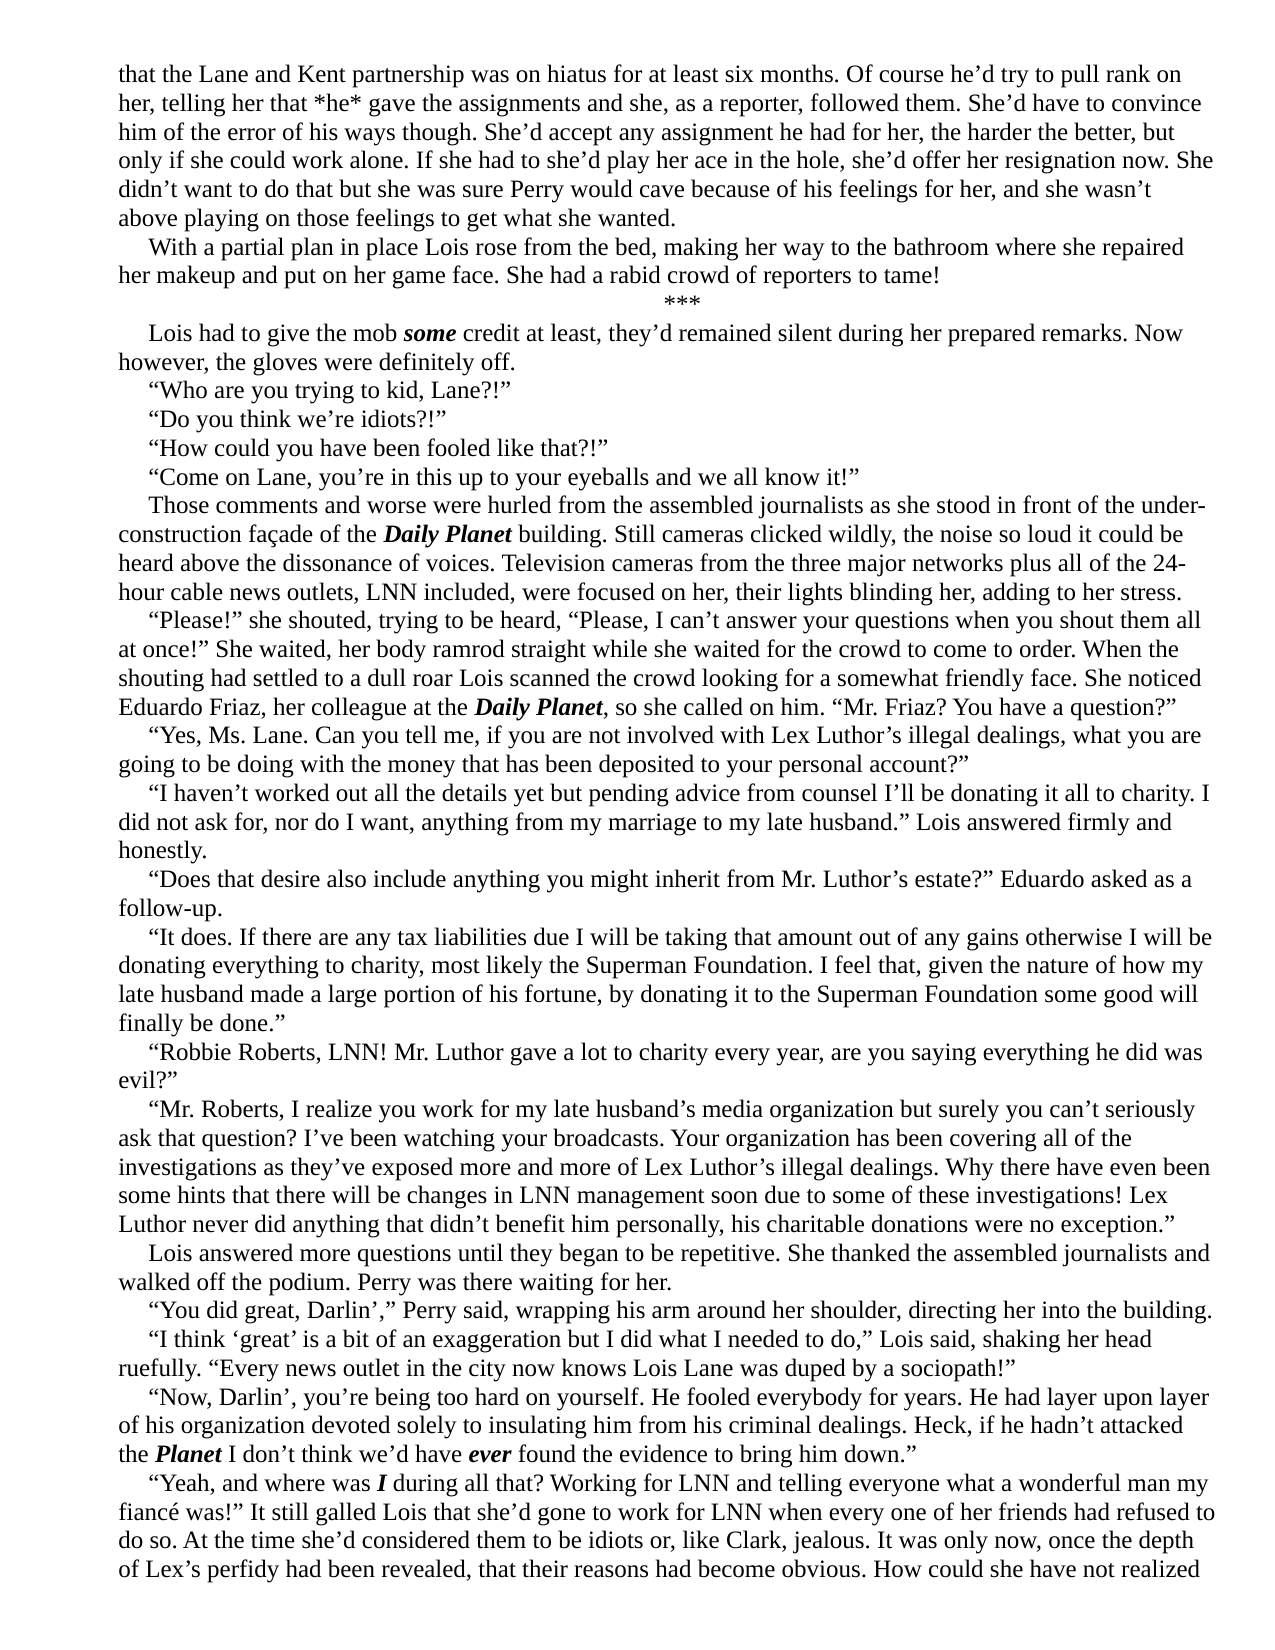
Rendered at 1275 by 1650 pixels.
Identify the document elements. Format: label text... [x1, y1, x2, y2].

text “Does that desire also include anything you might inherit from Mr. Luthor’s estate?” Eduardo asked as a follow-up. [118, 864, 1216, 922]
text “How could you have been fooled like that?!” [118, 433, 1216, 462]
text “I haven’t worked out all the details yet but pending advice from counsel I’ll be donating it all to charity. I did not ask for, nor do I want, anything from my marriage to my late husband.” Lois answered firmly and honestly. [118, 778, 1216, 864]
text “Yeah, and where was I during all that? Working for LNN and telling everyone what a wonderful man my fiancé was!” It still galled Lois that she’d gone to work for LNN when every one of her friends had refused to do so. At the time she’d considered them to be idiots or, like Clark, jealous. It was only now, once the depth of Lex’s perfidy had been revealed, that their reasons had become obvious. How could she have not realized [118, 1468, 1216, 1583]
text “Come on Lane, you’re in this up to your eyeballs and we all know it!” [118, 462, 1216, 490]
text *** [118, 289, 1216, 318]
text “Do you think we’re idiots?!” [118, 404, 1216, 433]
text “I think ‘great’ is a bit of an exaggeration but I did what I needed to do,” Lois said, shaking her head ruefully. “Every news outlet in the city now knows Lois Lane was duped by a sociopath!” [118, 1324, 1216, 1382]
text “You did great, Darlin’,” Perry said, wrapping his arm around her shoulder, directing her into the building. [118, 1295, 1216, 1324]
text “It does. If there are any tax liabilities due I will be taking that amount out of any gains otherwise I will be donating everything to charity, most likely the Superman Foundation. I feel that, given the nature of how my late husband made a large portion of his fortune, by donating it to the Superman Foundation some good will finally be done.” [118, 922, 1216, 1037]
text “Who are you trying to kid, Lane?!” [118, 375, 1216, 404]
text “Robbie Roberts, LNN! Mr. Luthor gave a lot to charity every year, are you saying everything he did was evil?” [118, 1037, 1216, 1094]
text “Yes, Ms. Lane. Can you tell me, if you are not involved with Lex Luthor’s illegal dealings, what you are going to be doing with the money that has been deposited to your personal account?” [118, 720, 1216, 778]
text that the Lane and Kent partnership was on hiatus for at least six months. Of course he’d try to pull rank on her, telling her that *he* gave the assignments and she, as a reporter, followed them. She’d have to convince him of the error of his ways though. She’d accept any assignment he had for her, the harder the better, but only if she could work alone. If she had to she’d play her ace in the hole, she’d offer her resignation now. She didn’t want to do that but she was sure Perry would cave because of his feelings for her, and she wasn’t above playing on those feelings to get what she wanted. [118, 59, 1216, 232]
text “Now, Darlin’, you’re being too hard on yourself. He fooled everybody for years. He had layer upon layer of his organization devoted solely to insulating him from his criminal dealings. Heck, if he hadn’t attacked the Planet I don’t think we’d have ever found the evidence to bring him down.” [118, 1382, 1216, 1468]
text With a partial plan in place Lois rose from the bed, making her way to the bathroom where she repaired her makeup and put on her game face. She had a rabid crowd of reporters to tame! [118, 232, 1216, 289]
text Lois answered more questions until they began to be repetitive. She thanked the assembled journalists and walked off the podium. Perry was there waiting for her. [118, 1238, 1216, 1295]
text Lois had to give the mob some credit at least, they’d remained silent during her prepared remarks. Now however, the gloves were definitely off. [118, 318, 1216, 375]
text “Please!” she shouted, trying to be heard, “Please, I can’t answer your questions when you shout them all at once!” She waited, her body ramrod straight while she waited for the crowd to come to order. When the shouting had settled to a dull roar Lois scanned the crowd looking for a somewhat friendly face. She noticed Eduardo Friaz, her colleague at the Daily Planet, so she called on him. “Mr. Friaz? You have a question?” [118, 605, 1216, 720]
text “Mr. Roberts, I realize you work for my late husband’s media organization but surely you can’t seriously ask that question? I’ve been watching your broadcasts. Your organization has been covering all of the investigations as they’ve exposed more and more of Lex Luthor’s illegal dealings. Why there have even been some hints that there will be changes in LNN management soon due to some of these investigations! Lex Luthor never did anything that didn’t benefit him personally, his charitable donations were no exception.” [118, 1094, 1216, 1238]
text Those comments and worse were hurled from the assembled journalists as she stood in front of the under-construction façade of the Daily Planet building. Still cameras clicked wildly, the noise so loud it could be heard above the dissonance of voices. Television cameras from the three major networks plus all of the 24-hour cable news outlets, LNN included, were focused on her, their lights blinding her, adding to her stress. [118, 490, 1216, 605]
